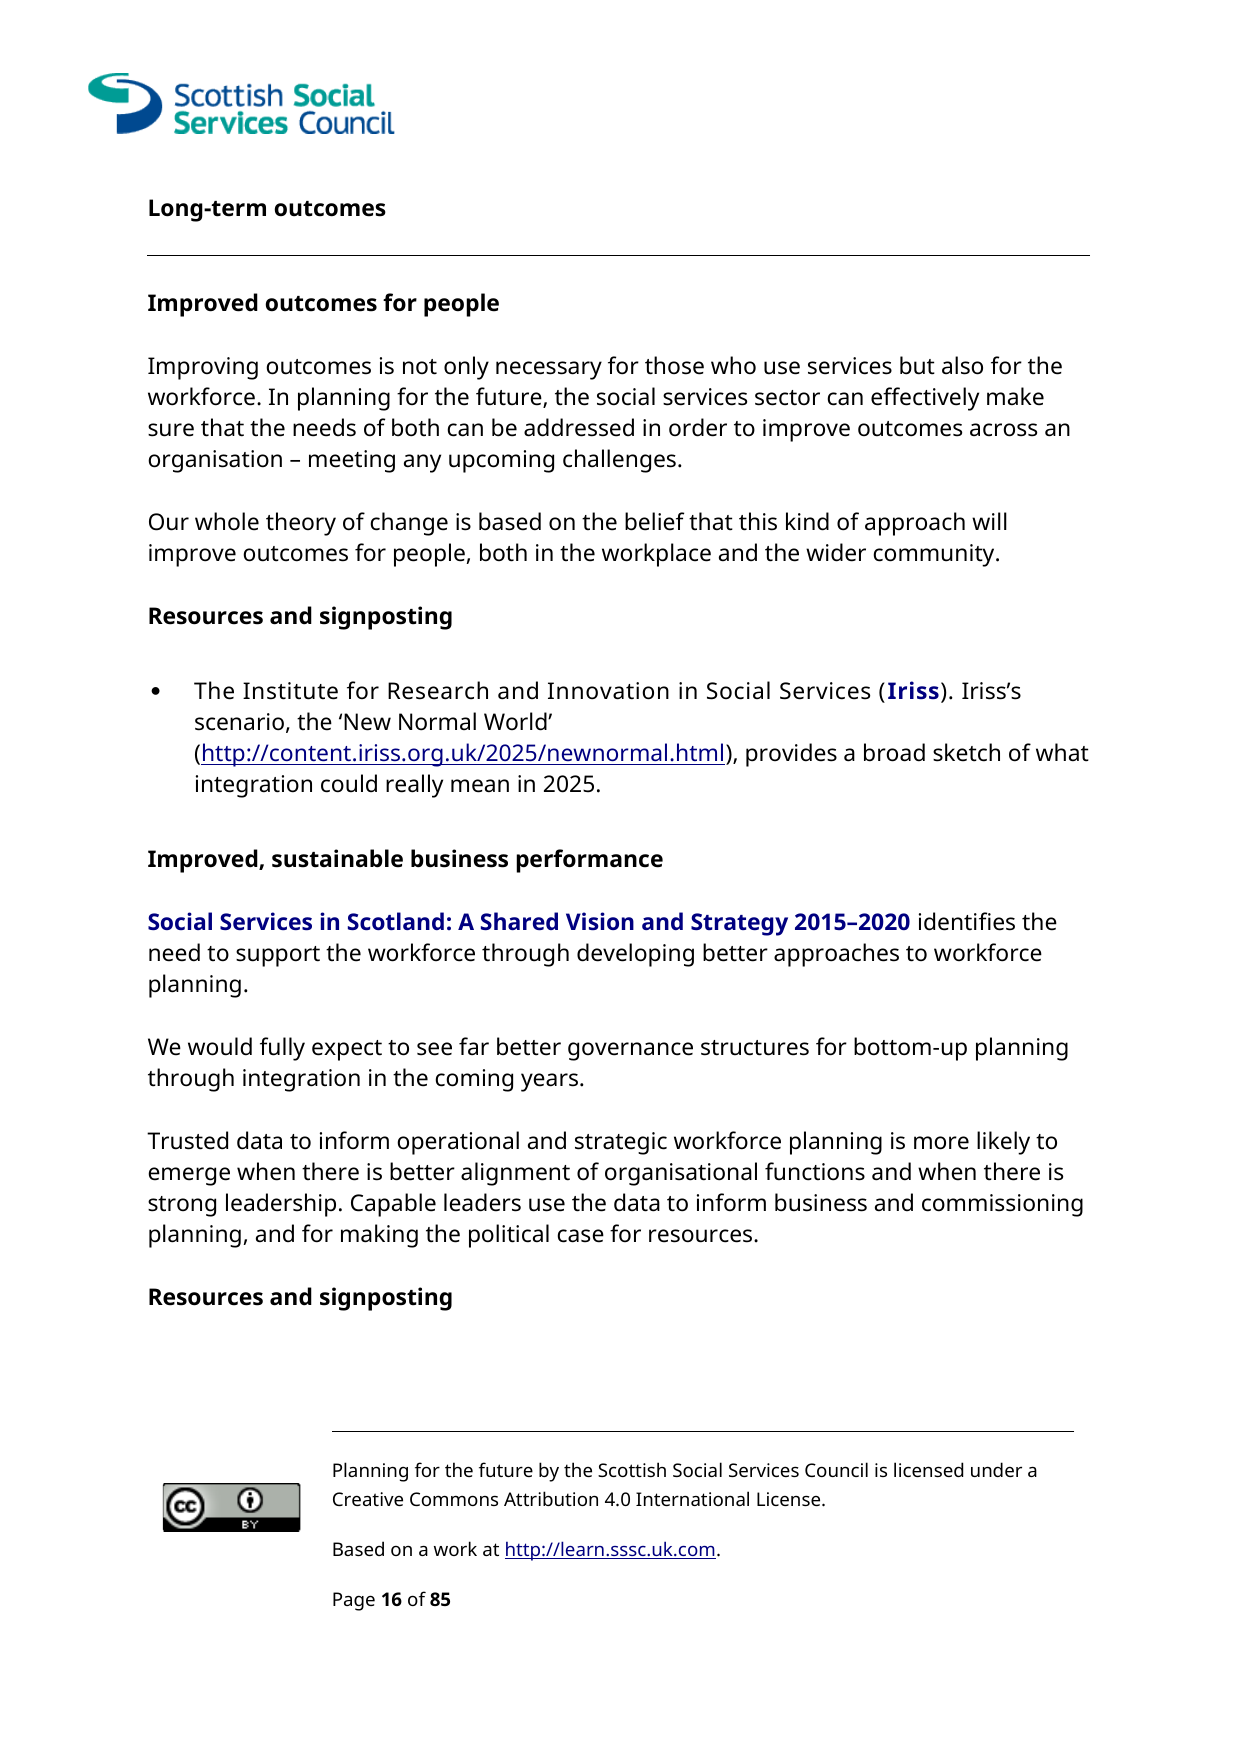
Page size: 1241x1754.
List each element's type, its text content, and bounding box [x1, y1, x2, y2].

text Social Services in Scotland: A Shared Vision and Strategy 2015–2020 identifies the need to support the workforce through developing better approaches to workforce planning. [147, 906, 1090, 1000]
text Improved outcomes for people [147, 287, 1090, 318]
text Long-term outcomes [147, 192, 1090, 224]
text Trusted data to inform operational and strategic workforce planning is more likely to emerge when there is better alignment of organisational functions and when there is strong leadership. Capable leaders use the data to inform business and commissioning planning, and for making the political case for resources. [147, 1125, 1090, 1250]
text Our whole theory of change is based on the belief that this kind of approach will improve outcomes for people, both in the workplace and the wider community. [147, 506, 1090, 568]
text Resources and signposting [147, 1281, 1090, 1312]
list The Institute for Research and Innovation in Social Services (Iriss). Iriss’s scenario, the ‘New Normal World’ (http://content.iriss.org.uk/2025/newnormal.html), provides a broad sketch of what integration could really mean in 2025. [152, 675, 1090, 800]
text Resources and signposting [147, 600, 1090, 631]
text Improving outcomes is not only necessary for those who use services but also for the workforce. In planning for the future, the social services sector can effectively make sure that the needs of both can be addressed in order to improve outcomes across an organisation – meeting any upcoming challenges. [147, 350, 1090, 475]
text We would fully expect to see far better governance structures for bottom-up planning through integration in the coming years. [147, 1031, 1090, 1093]
text Improved, sustainable business performance [147, 843, 1090, 875]
